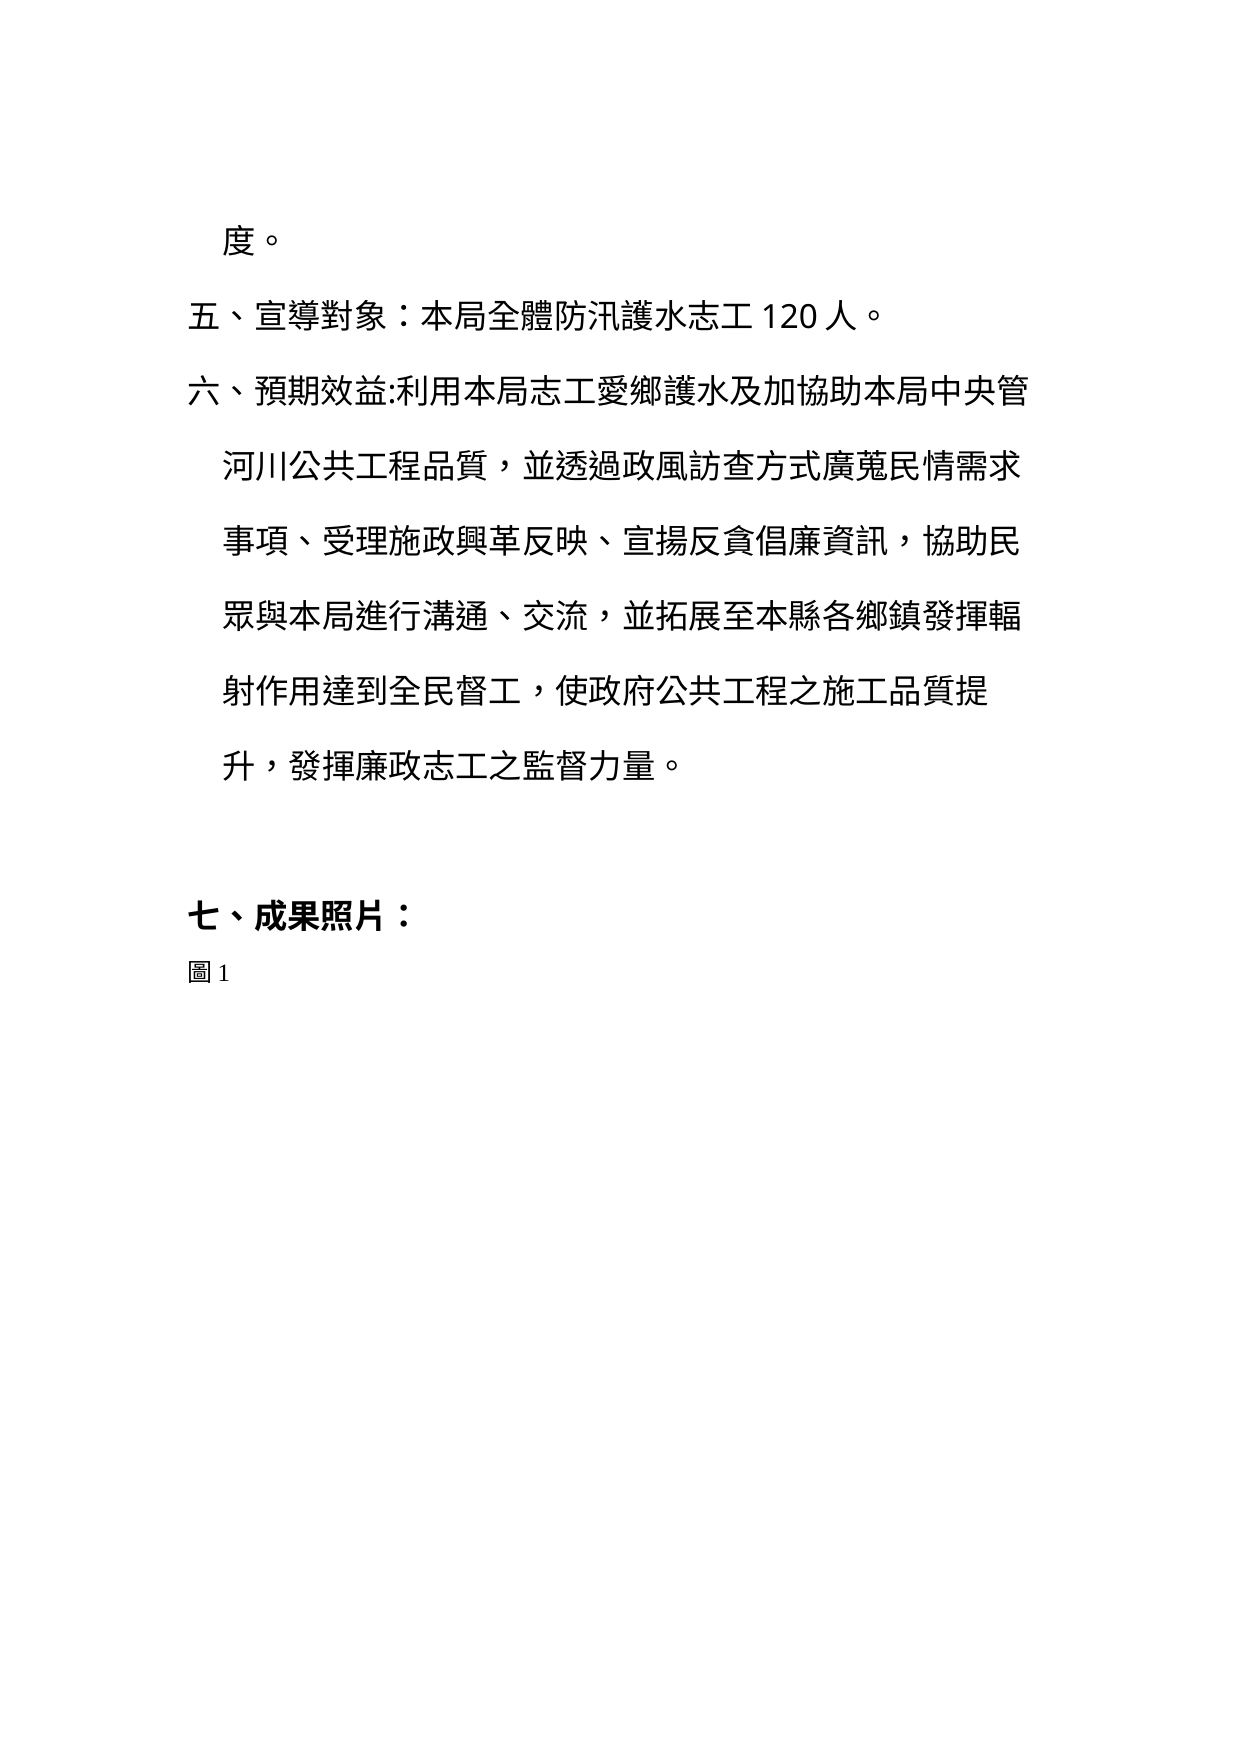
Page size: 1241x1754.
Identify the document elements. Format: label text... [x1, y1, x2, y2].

list 六、預期效益:利用本局志工愛鄉護水及加協助本局中央管 [187, 352, 1053, 427]
list 五、宣導對象：本局全體防汛護水志工120人。 [187, 277, 1053, 352]
list 升，發揮廉政志工之監督力量。 [187, 727, 1053, 802]
text 圖1 [187, 952, 1053, 989]
list 射作用達到全民督工，使政府公共工程之施工品質提 [187, 652, 1053, 727]
list 河川公共工程品質，並透過政風訪查方式廣蒐民情需求 [187, 427, 1053, 502]
list 事項、受理施政興革反映、宣揚反貪倡廉資訊，協助民 [187, 502, 1053, 577]
text 七、成果照片： [187, 877, 1053, 952]
list 眾與本局進行溝通、交流，並拓展至本縣各鄉鎮發揮輻 [187, 577, 1053, 652]
list 度。 [187, 202, 1053, 277]
